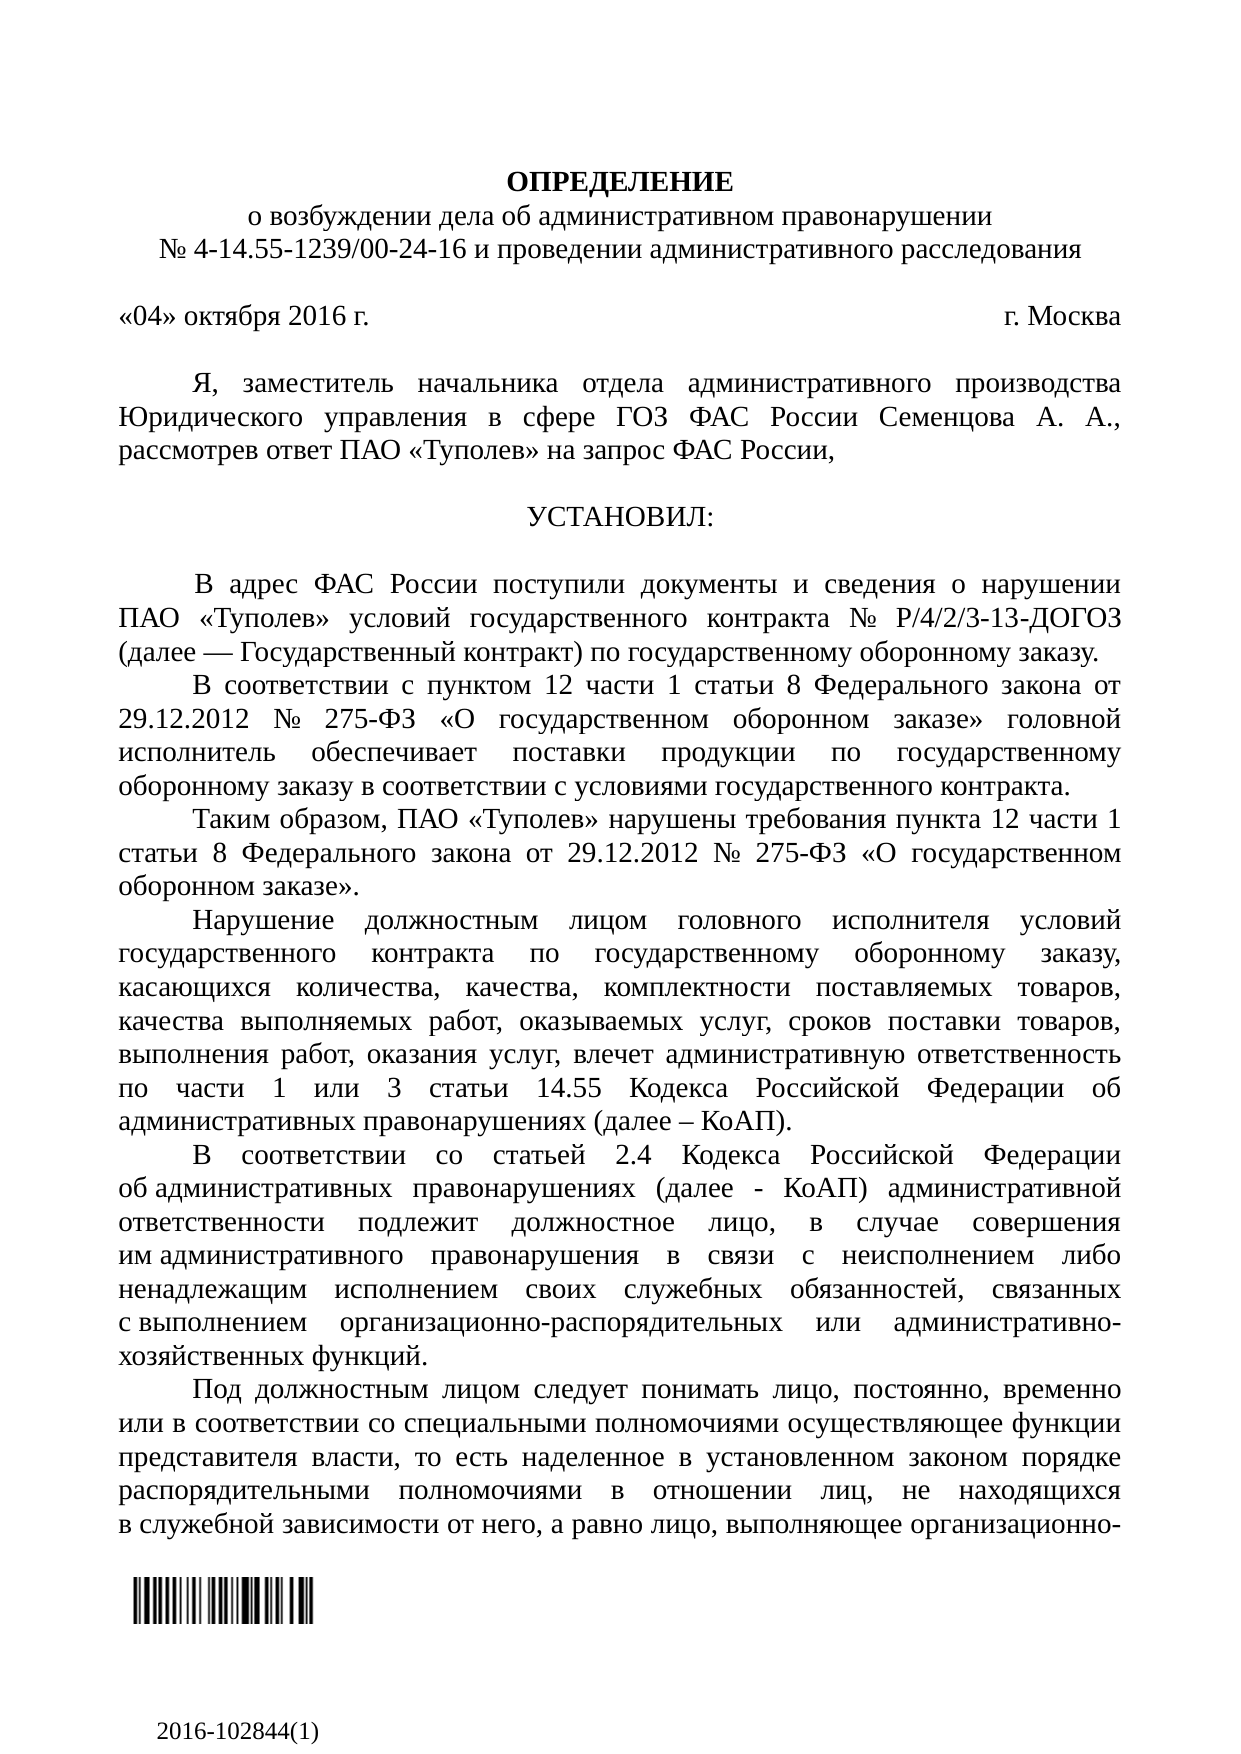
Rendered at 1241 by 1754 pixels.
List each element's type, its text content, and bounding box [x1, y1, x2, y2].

text В соответствии со статьей 2.4 Кодекса Российской Федерации об административных правонарушениях (далее - КоАП) административной ответственности подлежит должностное лицо, в случае совершения им административного правонарушения в связи с неисполнением либо ненадлежащим исполнением своих служебных обязанностей, связанных с выполнением организационно-распорядительных или административно-хозяйственных функций. [118, 1137, 1122, 1372]
text В соответствии с пунктом 12 части 1 статьи 8 Федерального закона от 29.12.2012 № 275-ФЗ «О государственном оборонном заказе» головной исполнитель обеспечивает поставки продукции по государственному оборонному заказу в соответствии с условиями государственного контракта. [118, 667, 1122, 801]
text № 4-14.55-1239/00-24-16 и проведении административного расследования [118, 231, 1122, 265]
text о возбуждении дела об административном правонарушении [118, 198, 1122, 231]
text Нарушение должностным лицом головного исполнителя условий государственного контракта по государственному оборонному заказу, касающихся количества, качества, комплектности поставляемых товаров, качества выполняемых работ, оказываемых услуг, сроков поставки товаров, выполнения работ, оказания услуг, влечет административную ответственность по части 1 или 3 статьи 14.55 Кодекса Российской Федерации об административных правонарушениях (далее – КоАП). [118, 902, 1122, 1137]
text Таким образом, ПАО «Туполев» нарушены требования пункта 12 части 1 статьи 8 Федерального закона от 29.12.2012 № 275-ФЗ «О государственном оборонном заказе». [118, 801, 1122, 902]
picture [118, 1577, 331, 1624]
text Под должностным лицом следует понимать лицо, постоянно, временно или в соответствии со специальными полномочиями осуществляющее функции представителя власти, то есть наделенное в установленном законом порядке распорядительными полномочиями в отношении лиц, не находящихся в служебной зависимости от него, а равно лицо, выполняющее организационно- [118, 1372, 1122, 1539]
text «04» октября 2016 г. г. Москва [118, 298, 1122, 332]
text ОПРЕДЕЛЕНИЕ [118, 164, 1122, 198]
text Я, заместитель начальника отдела административного производства Юридического управления в сфере ГОЗ ФАС России Семенцова А. А., рассмотрев ответ ПАО «Туполев» на запрос ФАС России, [118, 365, 1122, 466]
text УСТАНОВИЛ: [118, 499, 1122, 533]
text В адрес ФАС России поступили документы и сведения о нарушении ПАО «Туполев» условий государственного контракта № Р/4/2/3-13-ДОГОЗ (далее — Государственный контракт) по государственному оборонному заказу. [118, 567, 1122, 667]
